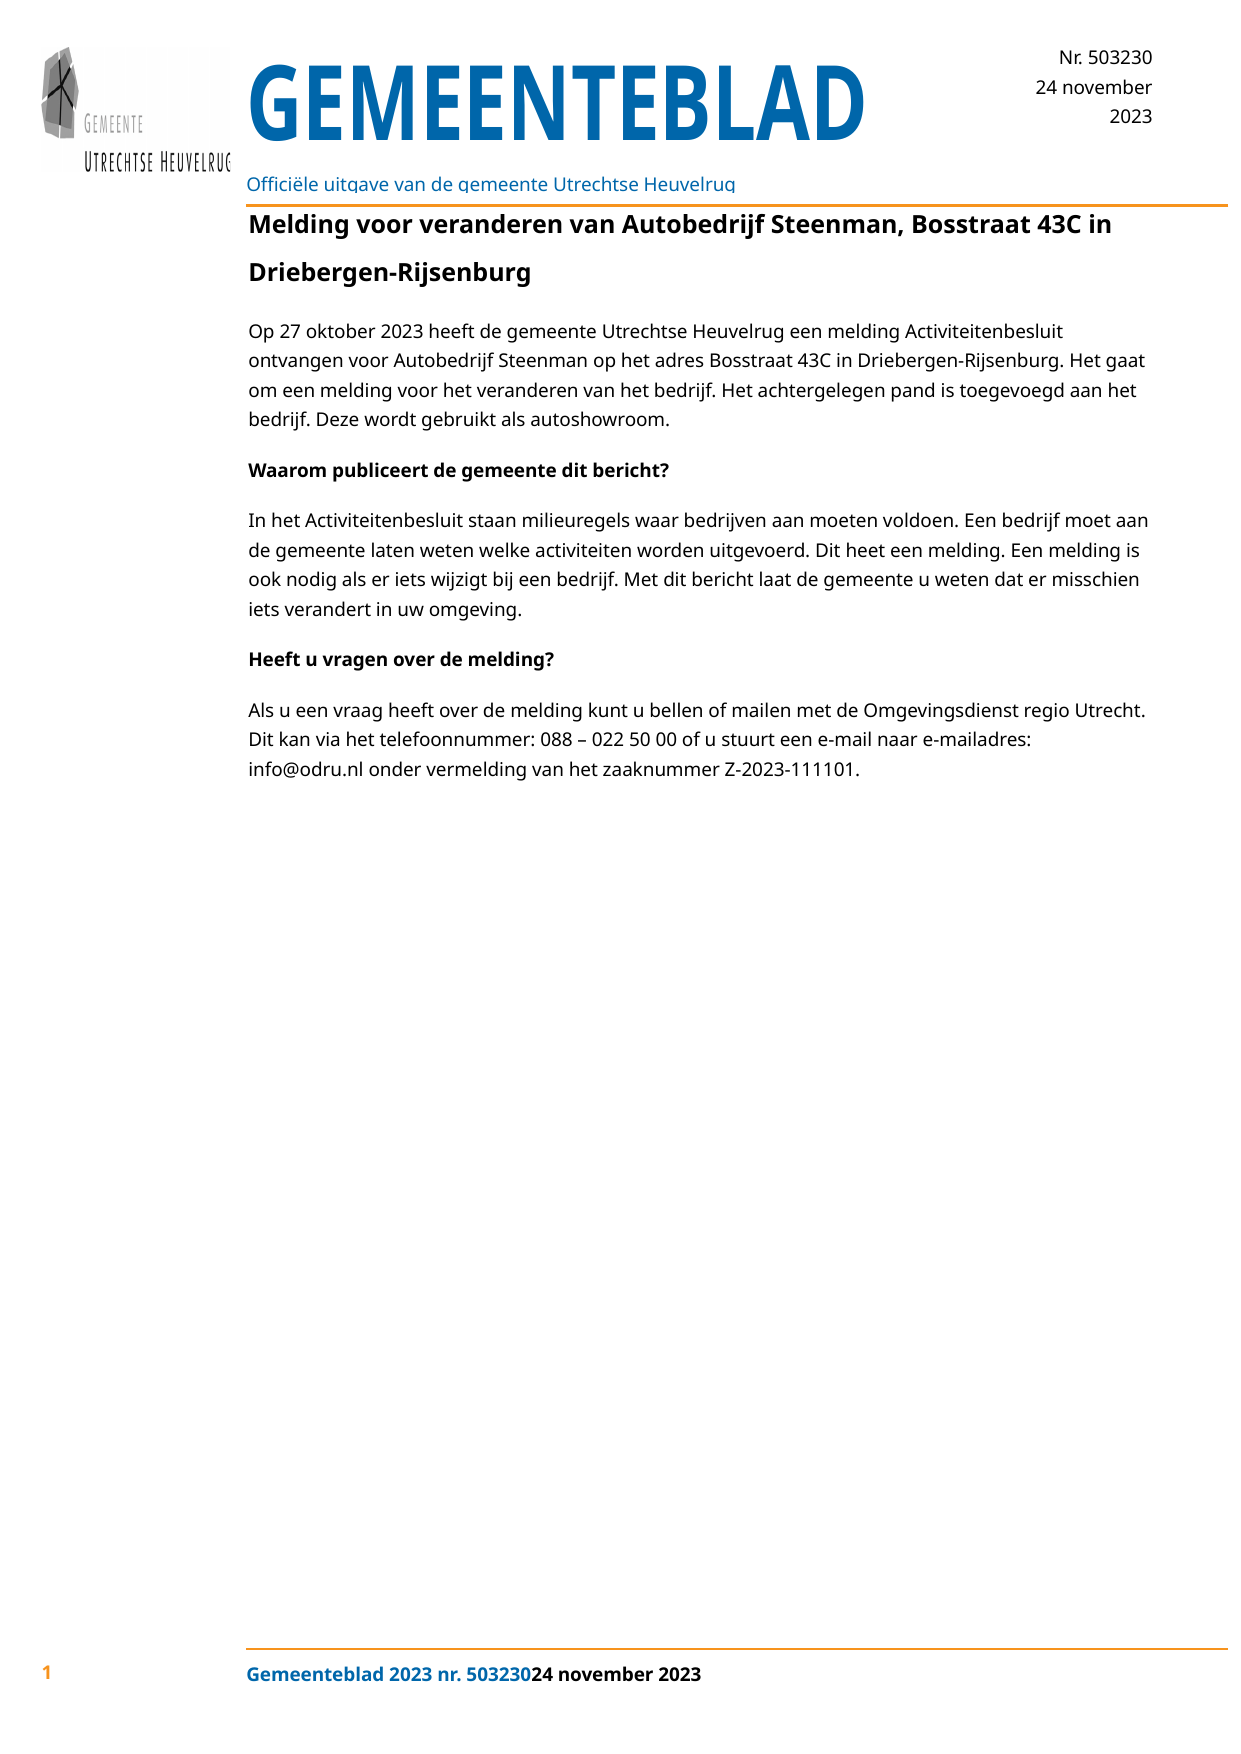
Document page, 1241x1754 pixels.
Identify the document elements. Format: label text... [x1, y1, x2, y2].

picture [41, 47, 231, 172]
text In het Activiteitenbesluit staan milieuregels waar bedrijven aan moeten voldoen. Een bedrijf moet aan de gemeente laten weten welke activiteiten worden uitgevoerd. Dit heet een melding. Een melding is ook nodig als er iets wijzigt bij een bedrijf. Met dit bericht laat de gemeente u weten dat er misschien iets verandert in uw omgeving. [248, 507, 1152, 622]
text Op 27 oktober 2023 heeft de gemeente Utrechtse Heuvelrug een melding Activiteitenbesluit ontvangen voor Autobedrijf Steenman op het adres Bosstraat 43C in Driebergen-Rijsenburg. Het gaat om een melding voor het veranderen van het bedrijf. Het achtergelegen pand is toegevoegd aan het bedrijf. Deze wordt gebruikt als autoshowroom. [248, 318, 1152, 432]
text Waarom publiceert de gemeente dit bericht? [248, 457, 1152, 483]
text Melding voor veranderen van Autobedrijf Steenman, Bosstraat 43C in Driebergen-Rijsenburg [248, 207, 1152, 288]
text Heeft u vragen over de melding? [248, 647, 1152, 672]
text Als u een vraag heeft over de melding kunt u bellen of mailen met de Omgevingsdienst regio Utrecht. Dit kan via het telefoonnummer: 088 – 022 50 00 of u stuurt een e-mail naar e-mailadres: info@odru.nl onder vermelding van het zaaknummer Z-2023-111101. [248, 697, 1152, 782]
